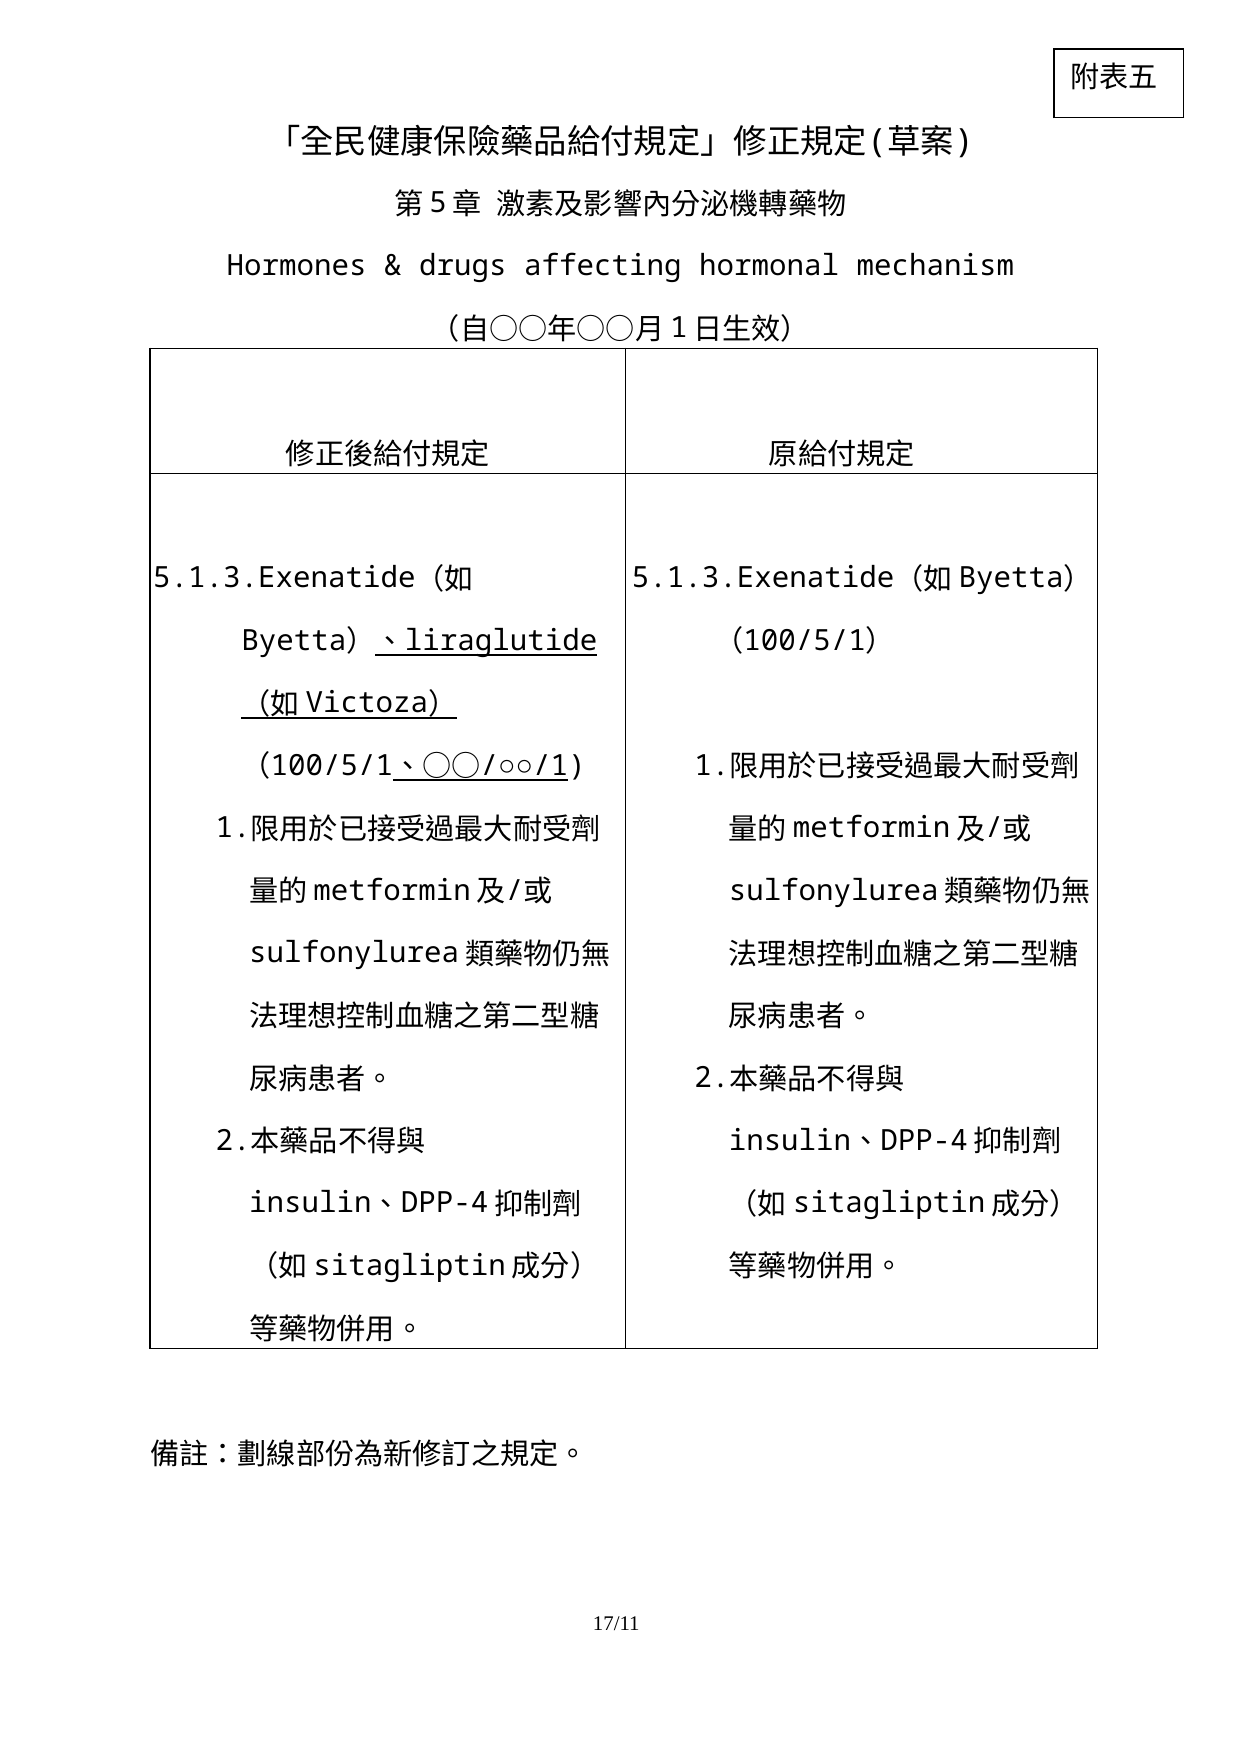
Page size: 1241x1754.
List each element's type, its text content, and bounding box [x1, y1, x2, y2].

text Hormones & drugs affecting hormonal mechanism [150, 222, 1090, 285]
text （自○○年○○月1日生效） [150, 285, 1090, 347]
table_cell 5.1.3.Exenatide（如Byetta）（100/5/1） 1.限用於已接受過最大耐受劑量的metformin及/或sulfonylurea類藥物仍無法理想控制血糖之第二型糖尿病患者。 2.本藥品不得與insulin、DPP-4抑制劑（如sitagliptin成分）等藥物併用。 [626, 474, 1097, 1347]
text 「全民健康保險藥品給付規定」修正規定(草案) [150, 97, 1090, 160]
text 第5章 激素及影響內分泌機轉藥物 [150, 160, 1090, 222]
table_header 原給付規定 [626, 349, 1097, 472]
text [1055, 50, 1183, 117]
table_cell 5.1.3.Exenatide（如Byetta）、liraglutide（如Victoza）（100/5/1、○○/○○/1) 1.限用於已接受過最大耐受劑量的metformin及/或sulfonylurea類藥物仍無法理想控制血糖之第二型糖尿病患者。 2.本藥品不得與insulin、DPP-4抑制劑（如sitagliptin成分）等藥物併用。 [151, 474, 625, 1347]
table_header 修正後給付規定 [151, 349, 625, 472]
text 備註：劃線部份為新修訂之規定。 [150, 1410, 1090, 1472]
text 附表五 [1070, 57, 1168, 95]
